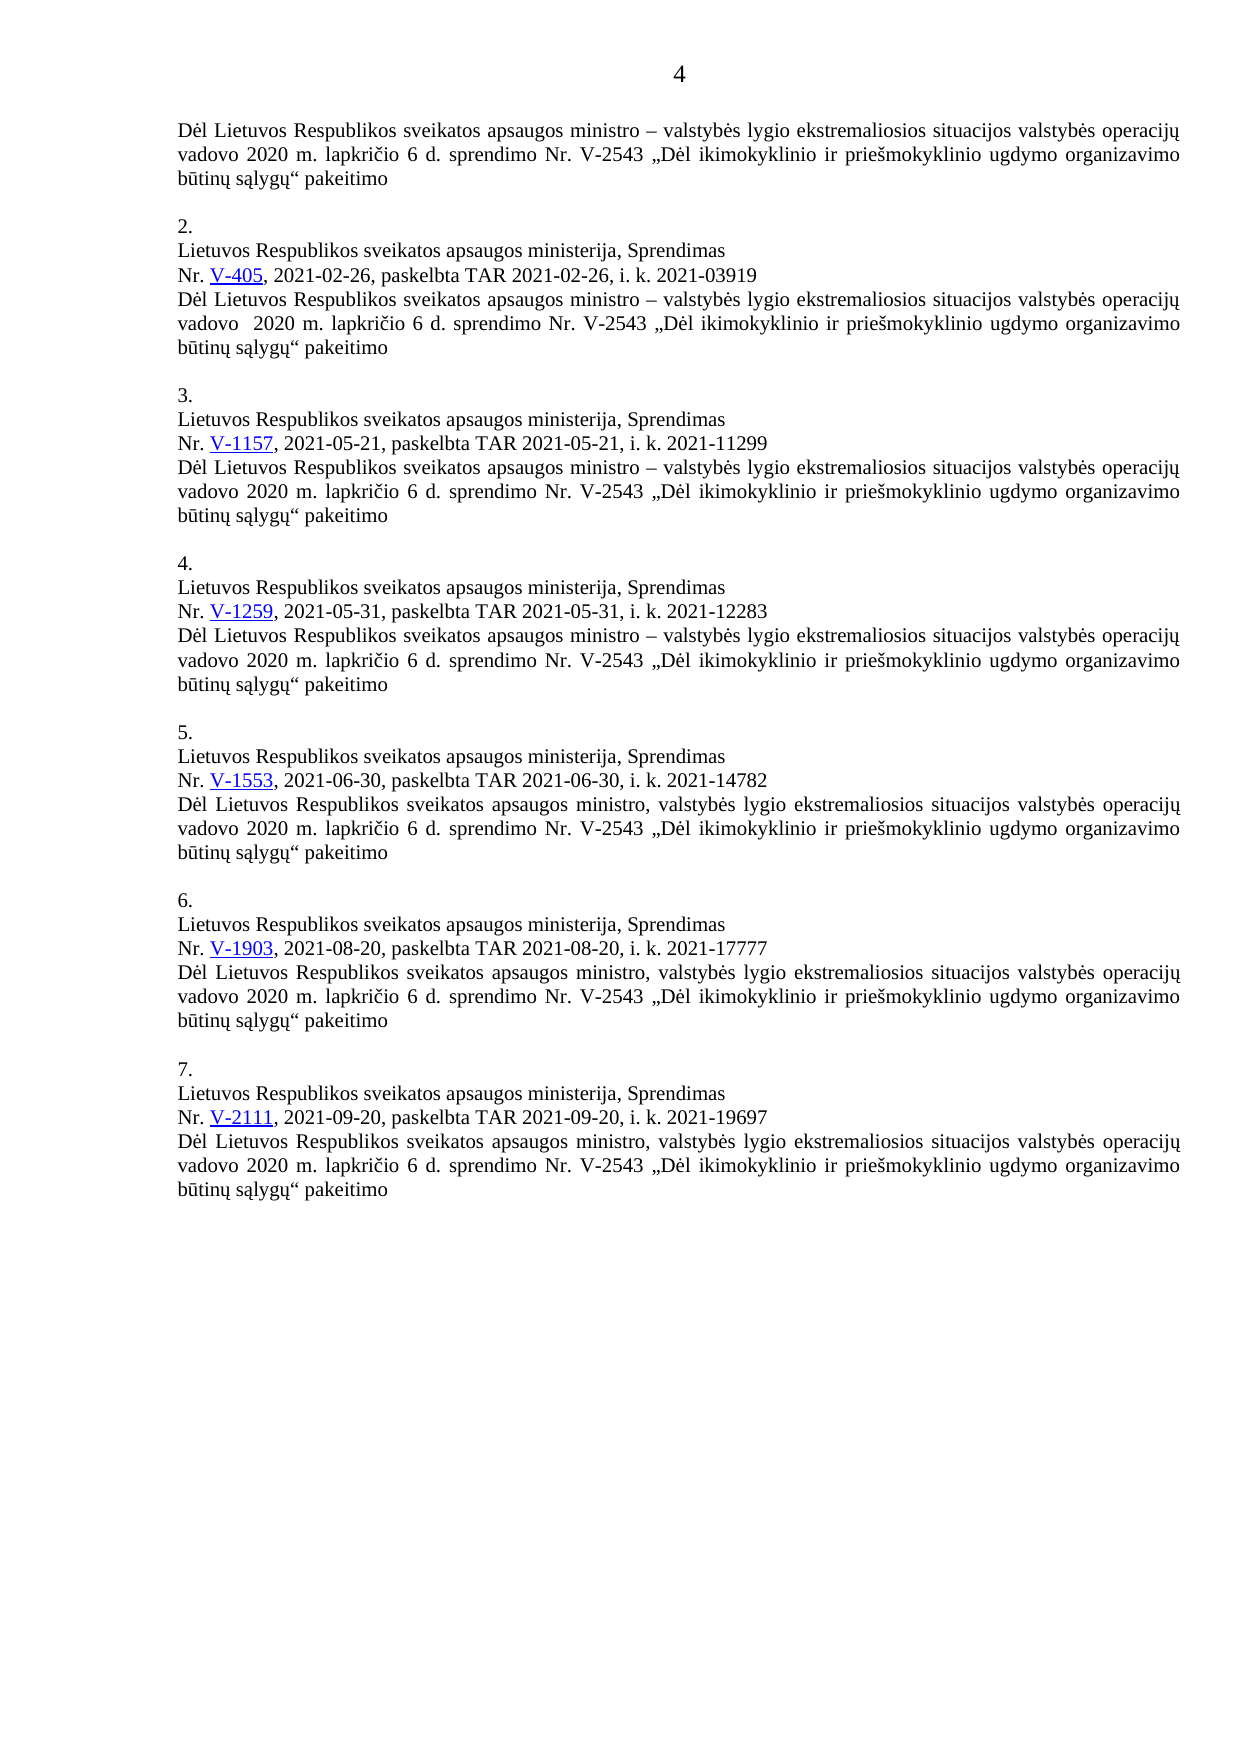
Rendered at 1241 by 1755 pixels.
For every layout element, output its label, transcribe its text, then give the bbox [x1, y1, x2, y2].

text Dėl Lietuvos Respublikos sveikatos apsaugos ministro – valstybės lygio ekstremaliosios situacijos valstybės operacijų vadovo 2020 m. lapkričio 6 d. sprendimo Nr. V-2543 „Dėl ikimokyklinio ir priešmokyklinio ugdymo organizavimo būtinų sąlygų“ pakeitimo [177, 118, 1181, 190]
text 2. [177, 214, 1181, 238]
text Dėl Lietuvos Respublikos sveikatos apsaugos ministro, valstybės lygio ekstremaliosios situacijos valstybės operacijų vadovo 2020 m. lapkričio 6 d. sprendimo Nr. V-2543 „Dėl ikimokyklinio ir priešmokyklinio ugdymo organizavimo būtinų sąlygų“ pakeitimo [177, 792, 1181, 864]
text Nr. V-2111, 2021-09-20, paskelbta TAR 2021-09-20, i. k. 2021-19697 [177, 1105, 1181, 1129]
text Dėl Lietuvos Respublikos sveikatos apsaugos ministro, valstybės lygio ekstremaliosios situacijos valstybės operacijų vadovo 2020 m. lapkričio 6 d. sprendimo Nr. V-2543 „Dėl ikimokyklinio ir priešmokyklinio ugdymo organizavimo būtinų sąlygų“ pakeitimo [177, 960, 1181, 1032]
text Lietuvos Respublikos sveikatos apsaugos ministerija, Sprendimas [177, 407, 1181, 431]
text Dėl Lietuvos Respublikos sveikatos apsaugos ministro – valstybės lygio ekstremaliosios situacijos valstybės operacijų vadovo 2020 m. lapkričio 6 d. sprendimo Nr. V-2543 „Dėl ikimokyklinio ir priešmokyklinio ugdymo organizavimo būtinų sąlygų“ pakeitimo [177, 455, 1181, 527]
text Nr. V-405, 2021-02-26, paskelbta TAR 2021-02-26, i. k. 2021-03919 [177, 262, 1181, 287]
text 3. [177, 383, 1181, 407]
text Lietuvos Respublikos sveikatos apsaugos ministerija, Sprendimas [177, 912, 1181, 936]
text Dėl Lietuvos Respublikos sveikatos apsaugos ministro – valstybės lygio ekstremaliosios situacijos valstybės operacijų vadovo 2020 m. lapkričio 6 d. sprendimo Nr. V-2543 „Dėl ikimokyklinio ir priešmokyklinio ugdymo organizavimo būtinų sąlygų“ pakeitimo [177, 287, 1181, 359]
text Nr. V-1157, 2021-05-21, paskelbta TAR 2021-05-21, i. k. 2021-11299 [177, 431, 1181, 455]
text Lietuvos Respublikos sveikatos apsaugos ministerija, Sprendimas [177, 744, 1181, 768]
text 7. [177, 1057, 1181, 1081]
text Nr. V-1259, 2021-05-31, paskelbta TAR 2021-05-31, i. k. 2021-12283 [177, 599, 1181, 623]
text Lietuvos Respublikos sveikatos apsaugos ministerija, Sprendimas [177, 238, 1181, 262]
text Dėl Lietuvos Respublikos sveikatos apsaugos ministro, valstybės lygio ekstremaliosios situacijos valstybės operacijų vadovo 2020 m. lapkričio 6 d. sprendimo Nr. V-2543 „Dėl ikimokyklinio ir priešmokyklinio ugdymo organizavimo būtinų sąlygų“ pakeitimo [177, 1129, 1181, 1201]
text Nr. V-1903, 2021-08-20, paskelbta TAR 2021-08-20, i. k. 2021-17777 [177, 936, 1181, 960]
text Lietuvos Respublikos sveikatos apsaugos ministerija, Sprendimas [177, 575, 1181, 599]
text 6. [177, 888, 1181, 912]
text Dėl Lietuvos Respublikos sveikatos apsaugos ministro – valstybės lygio ekstremaliosios situacijos valstybės operacijų vadovo 2020 m. lapkričio 6 d. sprendimo Nr. V-2543 „Dėl ikimokyklinio ir priešmokyklinio ugdymo organizavimo būtinų sąlygų“ pakeitimo [177, 623, 1181, 696]
text Nr. V-1553, 2021-06-30, paskelbta TAR 2021-06-30, i. k. 2021-14782 [177, 768, 1181, 792]
text 5. [177, 720, 1181, 744]
text 4. [177, 551, 1181, 575]
text Lietuvos Respublikos sveikatos apsaugos ministerija, Sprendimas [177, 1081, 1181, 1105]
